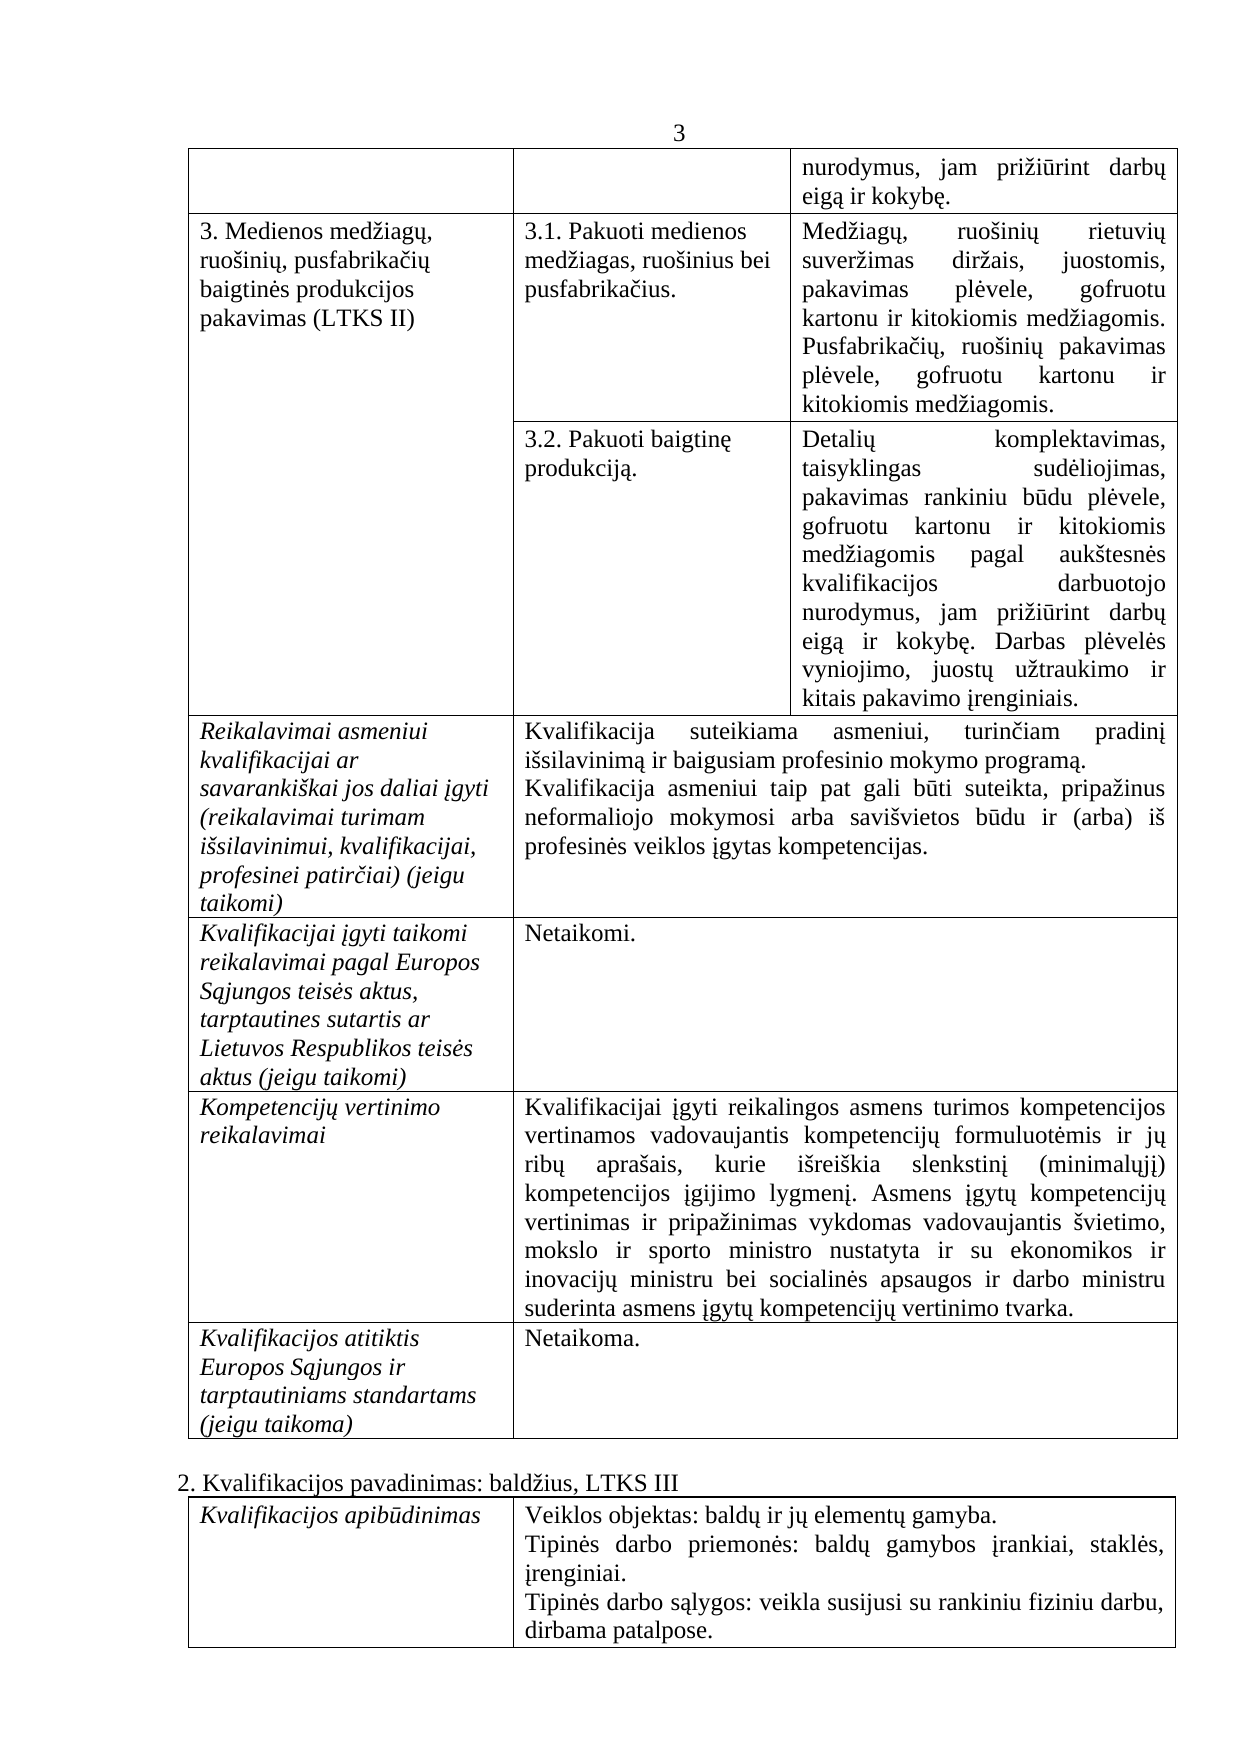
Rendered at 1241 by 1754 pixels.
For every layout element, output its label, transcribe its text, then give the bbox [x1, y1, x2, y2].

table_cell 3.1. Pakuoti medienos medžiagas, ruošinius bei pusfabrikačius. [514, 214, 790, 421]
table_cell Detalių komplektavimas, taisyklingas sudėliojimas, pakavimas rankiniu būdu plėvele, gofruotu kartonu ir kitokiomis medžiagomis pagal aukštesnės kvalifikacijos darbuotojo nurodymus, jam prižiūrint darbų eigą ir kokybę. Darbas plėvelės vyniojimo, juostų užtraukimo ir kitais pakavimo įrenginiais. [791, 422, 1177, 715]
table_cell Reikalavimai asmeniui kvalifikacijai ar savarankiškai jos daliai įgyti (reikalavimai turimam išsilavinimui, kvalifikacijai, profesinei patirčiai) (jeigu taikomi) [189, 716, 513, 917]
table_cell 3. Medienos medžiagų, ruošinių, pusfabrikačių baigtinės produkcijos pakavimas (LTKS II) [189, 214, 513, 715]
table_header Kvalifikacijos apibūdinimas [189, 1498, 513, 1647]
table_cell [514, 149, 790, 212]
table_cell Kvalifikacijos atitiktis Europos Sąjungos ir tarptautiniams standartams (jeigu taikoma) [189, 1323, 513, 1438]
table_cell nurodymus, jam prižiūrint darbų eigą ir kokybę. [791, 149, 1177, 212]
table_header Veiklos objektas: baldų ir jų elementų gamyba. Tipinės darbo priemonės: baldų gamybos įrankiai, staklės, įrenginiai. Tipinės darbo sąlygos: veikla susijusi su rankiniu fiziniu darbu, dirbama patalpose. [514, 1498, 1175, 1647]
table_cell Netaikomi. [514, 918, 1177, 1091]
table_cell 3.2. Pakuoti baigtinę produkciją. [514, 422, 790, 715]
table_cell Kvalifikacijai įgyti reikalingos asmens turimos kompetencijos vertinamos vadovaujantis kompetencijų formuluotėmis ir jų ribų aprašais, kurie išreiškia slenkstinį (minimalųjį) kompetencijos įgijimo lygmenį. Asmens įgytų kompetencijų vertinimas ir pripažinimas vykdomas vadovaujantis švietimo, mokslo ir sporto ministro nustatyta ir su ekonomikos ir inovacijų ministru bei socialinės apsaugos ir darbo ministru suderinta asmens įgytų kompetencijų vertinimo tvarka. [514, 1092, 1177, 1322]
table_cell Medžiagų, ruošinių rietuvių suveržimas diržais, juostomis, pakavimas plėvele, gofruotu kartonu ir kitokiomis medžiagomis. Pusfabrikačių, ruošinių pakavimas plėvele, gofruotu kartonu ir kitokiomis medžiagomis. [791, 214, 1177, 421]
table_cell Kompetencijų vertinimo reikalavimai [189, 1092, 513, 1322]
text 2. Kvalifikacijos pavadinimas: baldžius, LTKS III [177, 1468, 1181, 1496]
table_cell [189, 149, 513, 212]
table_cell Kvalifikacijai įgyti taikomi reikalavimai pagal Europos Sąjungos teisės aktus, tarptautines sutartis ar Lietuvos Respublikos teisės aktus (jeigu taikomi) [189, 918, 513, 1091]
table_cell Netaikoma. [514, 1323, 1177, 1438]
table_cell Kvalifikacija suteikiama asmeniui, turinčiam pradinį išsilavinimą ir baigusiam profesinio mokymo programą. Kvalifikacija asmeniui taip pat gali būti suteikta, pripažinus neformaliojo mokymosi arba savišvietos būdu ir (arba) iš profesinės veiklos įgytas kompetencijas. [514, 716, 1177, 917]
